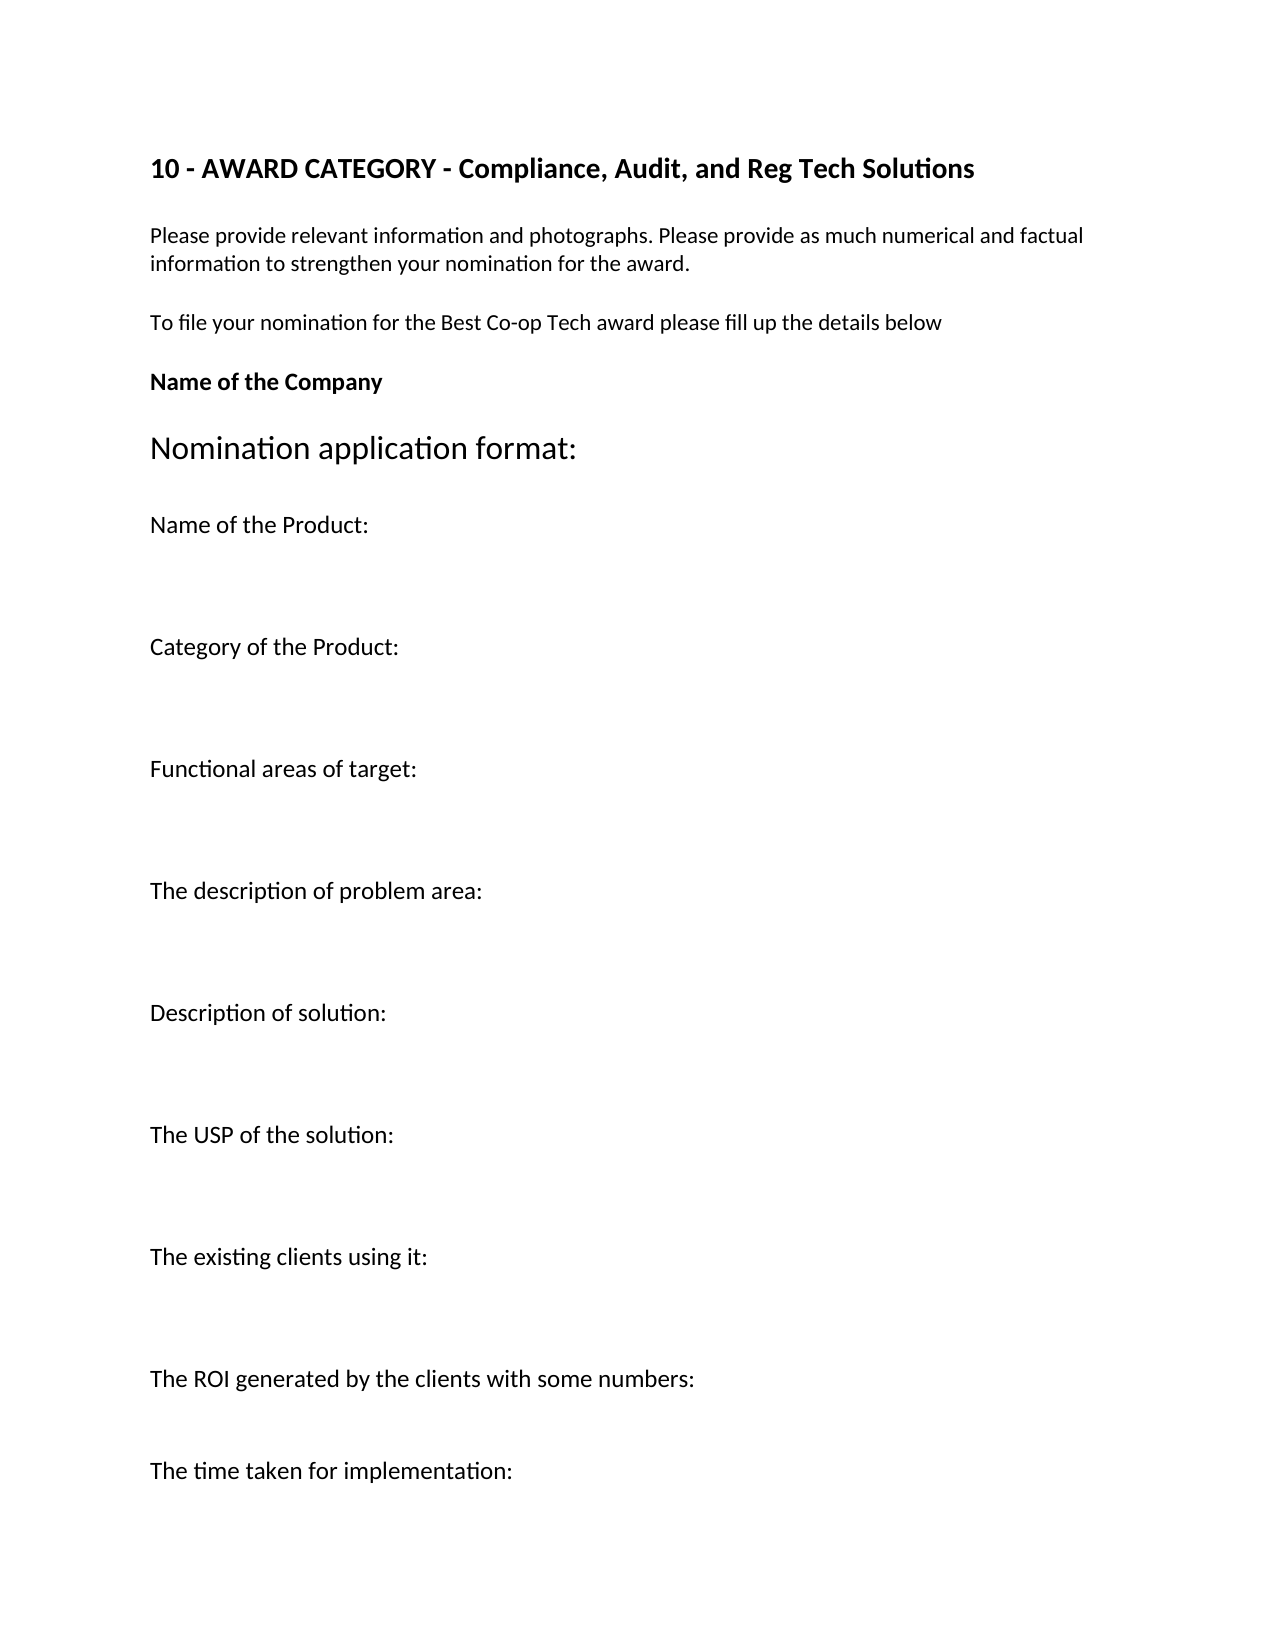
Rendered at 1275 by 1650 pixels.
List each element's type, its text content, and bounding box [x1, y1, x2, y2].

text Functional areas of target: [150, 753, 1125, 783]
text Name of the Product: [150, 509, 1125, 539]
text The time taken for implementation: [150, 1455, 1125, 1486]
text The existing clients using it: [150, 1241, 1125, 1272]
text Nomination application format: [150, 427, 1125, 468]
text To file your nomination for the Best Co-op Tech award please fill up the details below [150, 308, 1125, 336]
text The description of problem area: [150, 875, 1125, 906]
text Description of solution: [150, 997, 1125, 1028]
text 10 - AWARD CATEGORY - Compliance, Audit, and Reg Tech Solutions [150, 150, 1125, 186]
text Category of the Product: [150, 631, 1125, 661]
text Name of the Company [150, 366, 1125, 397]
text Please provide relevant information and photographs. Please provide as much numerical and factual information to strengthen your nomination for the award. [150, 221, 1125, 277]
text The USP of the solution: [150, 1119, 1125, 1150]
text The ROI generated by the clients with some numbers: [150, 1363, 1125, 1394]
